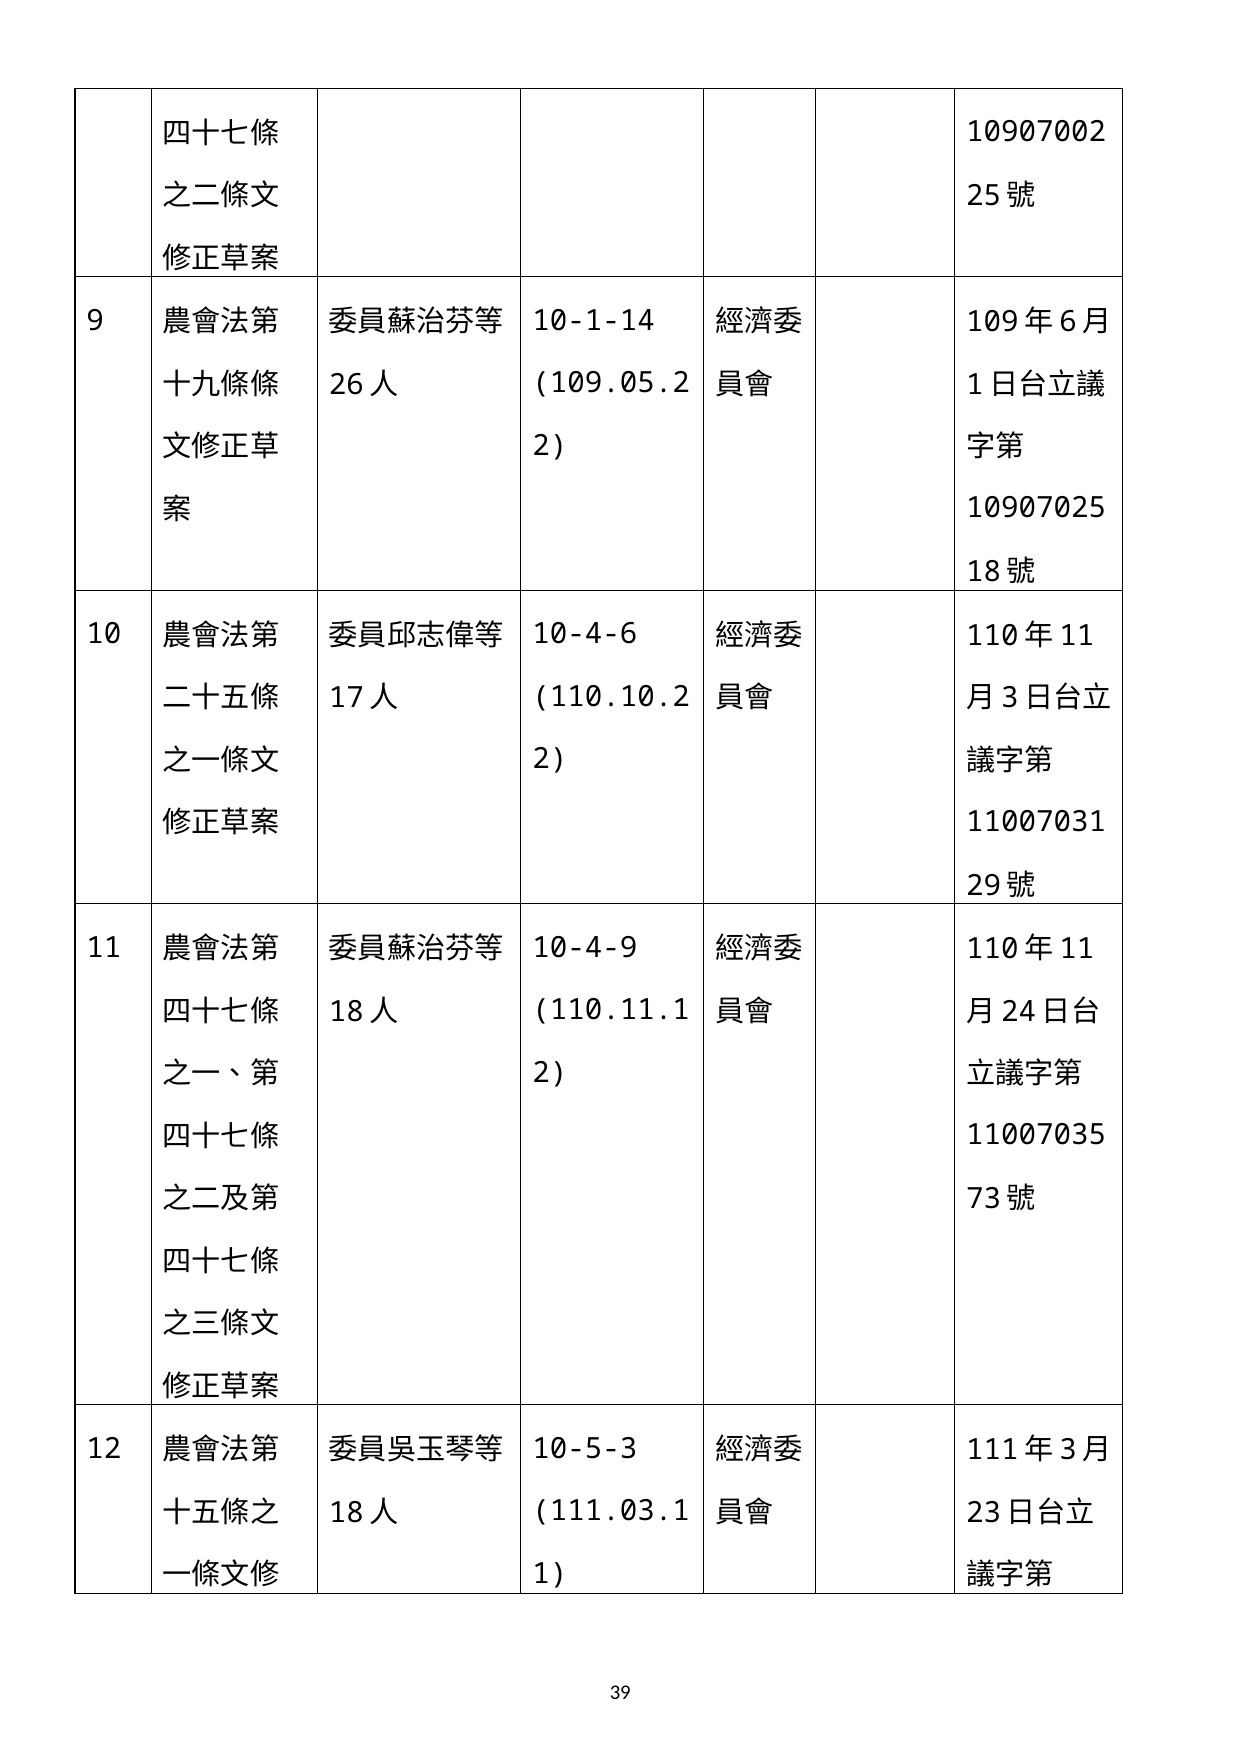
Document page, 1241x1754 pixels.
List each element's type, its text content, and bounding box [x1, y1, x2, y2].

table_cell [816, 277, 954, 590]
table_cell 10-1-14 (109.05.22) [521, 277, 703, 590]
table_cell 委員蘇治芬等26人 [318, 277, 520, 590]
table_cell 委員蘇治芬等18人 [318, 904, 520, 1404]
table_cell 12 [76, 1405, 151, 1593]
table_cell [816, 89, 954, 276]
table_cell 經濟委員會 [704, 277, 815, 590]
table_cell 1090700225號 [955, 89, 1122, 276]
table_cell [76, 89, 151, 276]
table_cell 農會法第十九條條文修正草案 [152, 277, 317, 590]
table_cell 110年11月24日台立議字第1100703573號 [955, 904, 1122, 1404]
table_cell 11 [76, 904, 151, 1404]
table_cell 四十七條之二條文修正草案 [152, 89, 317, 276]
table_cell 農會法第二十五條之一條文修正草案 [152, 591, 317, 903]
table_cell 10 [76, 591, 151, 903]
table_cell 109年6月1日台立議字第1090702518號 [955, 277, 1122, 590]
table_cell 農會法第四十七條之一、第四十七條之二及第四十七條之三條文修正草案 [152, 904, 317, 1404]
table_cell [816, 591, 954, 903]
table_cell 111年3月23日台立議字第 [955, 1405, 1122, 1593]
table_cell [318, 89, 520, 276]
table_cell 9 [76, 277, 151, 590]
table_cell 10-4-6 (110.10.22) [521, 591, 703, 903]
table_cell [704, 89, 815, 276]
table_cell 農會法第十五條之一條文修 [152, 1405, 317, 1593]
table_cell 委員邱志偉等17人 [318, 591, 520, 903]
table_cell [521, 89, 703, 276]
table_cell [816, 904, 954, 1404]
table_cell 10-5-3 (111.03.11) [521, 1405, 703, 1593]
table_cell 經濟委員會 [704, 1405, 815, 1593]
table_cell 經濟委員會 [704, 904, 815, 1404]
table_cell 委員吳玉琴等18人 [318, 1405, 520, 1593]
table_cell 110年11月3日台立議字第1100703129號 [955, 591, 1122, 903]
table_cell [816, 1405, 954, 1593]
table_cell 經濟委員會 [704, 591, 815, 903]
table_cell 10-4-9 (110.11.12) [521, 904, 703, 1404]
